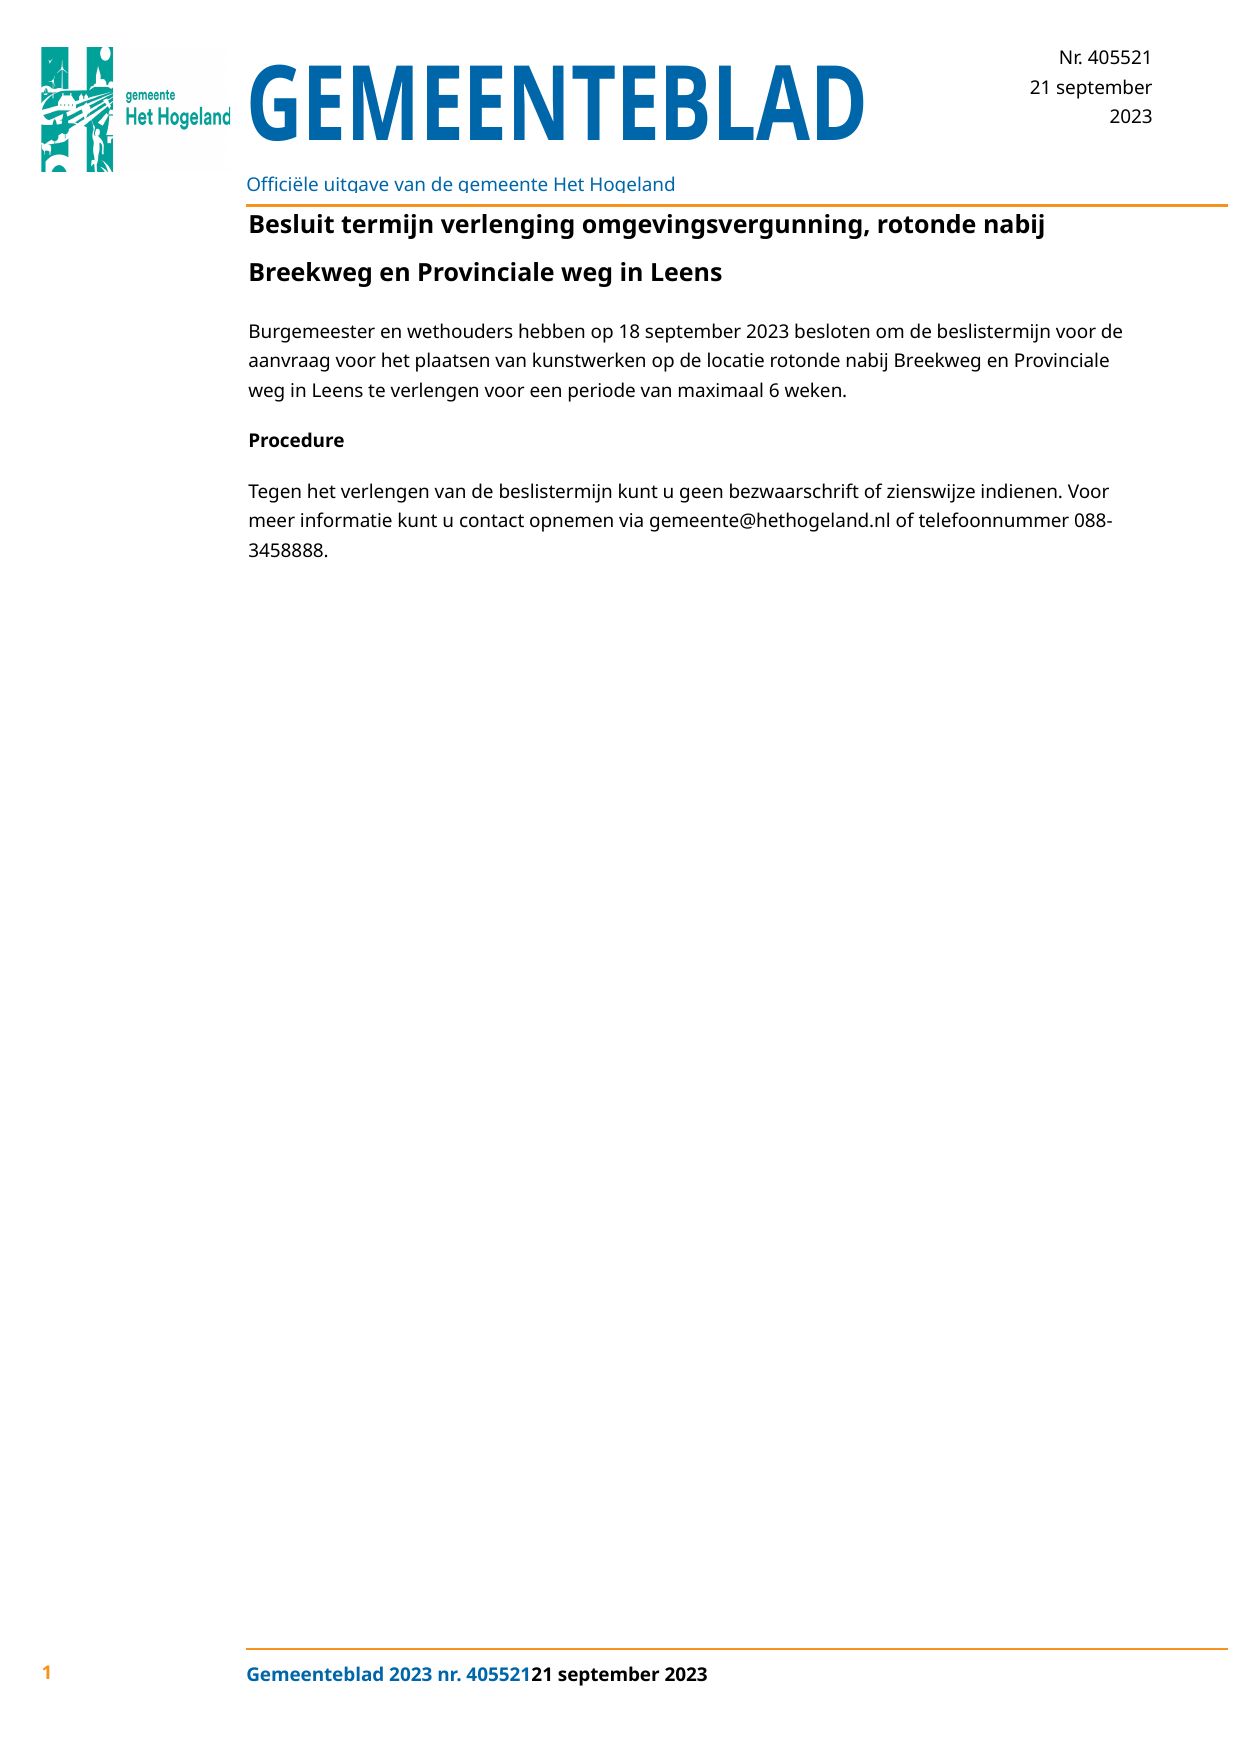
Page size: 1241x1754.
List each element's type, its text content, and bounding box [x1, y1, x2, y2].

text Procedure [248, 427, 1152, 453]
picture [41, 47, 231, 172]
text Tegen het verlengen van de beslistermijn kunt u geen bezwaarschrift of zienswijze indienen. Voor meer informatie kunt u contact opnemen via gemeente@hethogeland.nl of telefoonnummer 088-3458888. [248, 478, 1152, 563]
text Besluit termijn verlenging omgevingsvergunning, rotonde nabij Breekweg en Provinciale weg in Leens [248, 207, 1152, 288]
text Burgemeester en wethouders hebben op 18 september 2023 besloten om de beslistermijn voor de aanvraag voor het plaatsen van kunstwerken op de locatie rotonde nabij Breekweg en Provinciale weg in Leens te verlengen voor een periode van maximaal 6 weken. [248, 318, 1152, 403]
